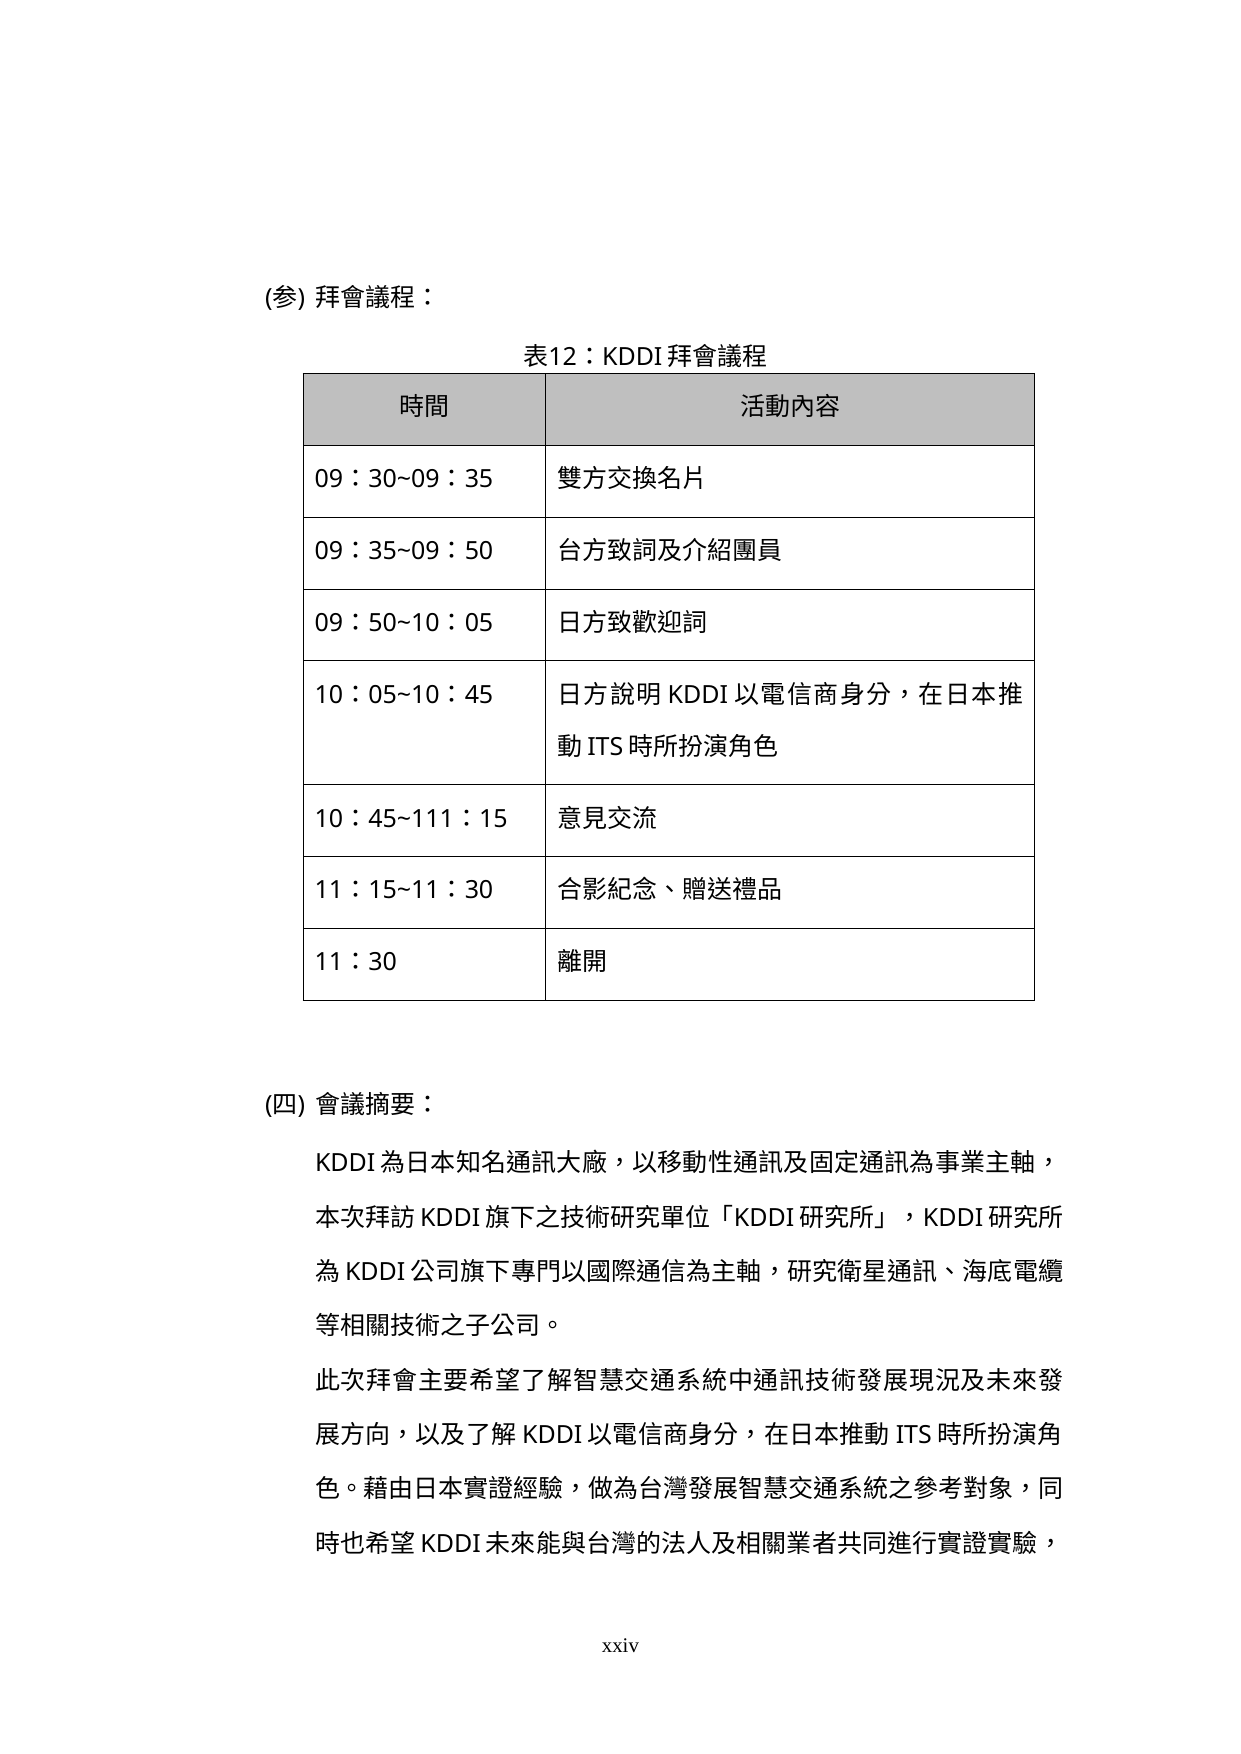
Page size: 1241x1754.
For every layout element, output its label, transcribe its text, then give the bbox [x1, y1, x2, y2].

list 拜會議程： [265, 264, 1063, 317]
table_cell 09：50~10：05 [304, 590, 545, 660]
table_cell 雙方交換名片 [546, 446, 1034, 517]
table_cell 09：30~09：35 [304, 446, 545, 517]
list KDDI拜會議程 [302, 335, 988, 373]
table_cell 合影紀念、贈送禮品 [546, 857, 1034, 928]
text KDDI為日本知名通訊大廠，以移動性通訊及固定通訊為事業主軸，本次拜訪KDDI旗下之技術研究單位「KDDI研究所」，KDDI研究所為KDDI公司旗下專門以國際通信為主軸，研究衛星通訊、海底電纜等相關技術之子公司。 [315, 1143, 1063, 1342]
table_cell 日方說明KDDI以電信商身分，在日本推動ITS時所扮演角色 [546, 661, 1034, 784]
text 此次拜會主要希望了解智慧交通系統中通訊技術發展現況及未來發展方向，以及了解KDDI以電信商身分，在日本推動ITS時所扮演角色。藉由日本實證經驗，做為台灣發展智慧交通系統之參考對象，同時也希望KDDI未來能與台灣的法人及相關業者共同進行實證實驗， [315, 1360, 1063, 1559]
table_header 活動內容 [546, 374, 1034, 445]
table_cell 10：05~10：45 [304, 661, 545, 784]
table_cell 09：35~09：50 [304, 518, 545, 588]
table_cell 日方致歡迎詞 [546, 590, 1034, 660]
table_cell 10：45~111：15 [304, 785, 545, 856]
list 會議摘要： [265, 1072, 1063, 1124]
table_cell 11：15~11：30 [304, 857, 545, 928]
table_cell 離開 [546, 929, 1034, 1000]
table_cell 11：30 [304, 929, 545, 1000]
table_header 時間 [304, 374, 545, 445]
table_cell 意見交流 [546, 785, 1034, 856]
table_cell 台方致詞及介紹團員 [546, 518, 1034, 588]
